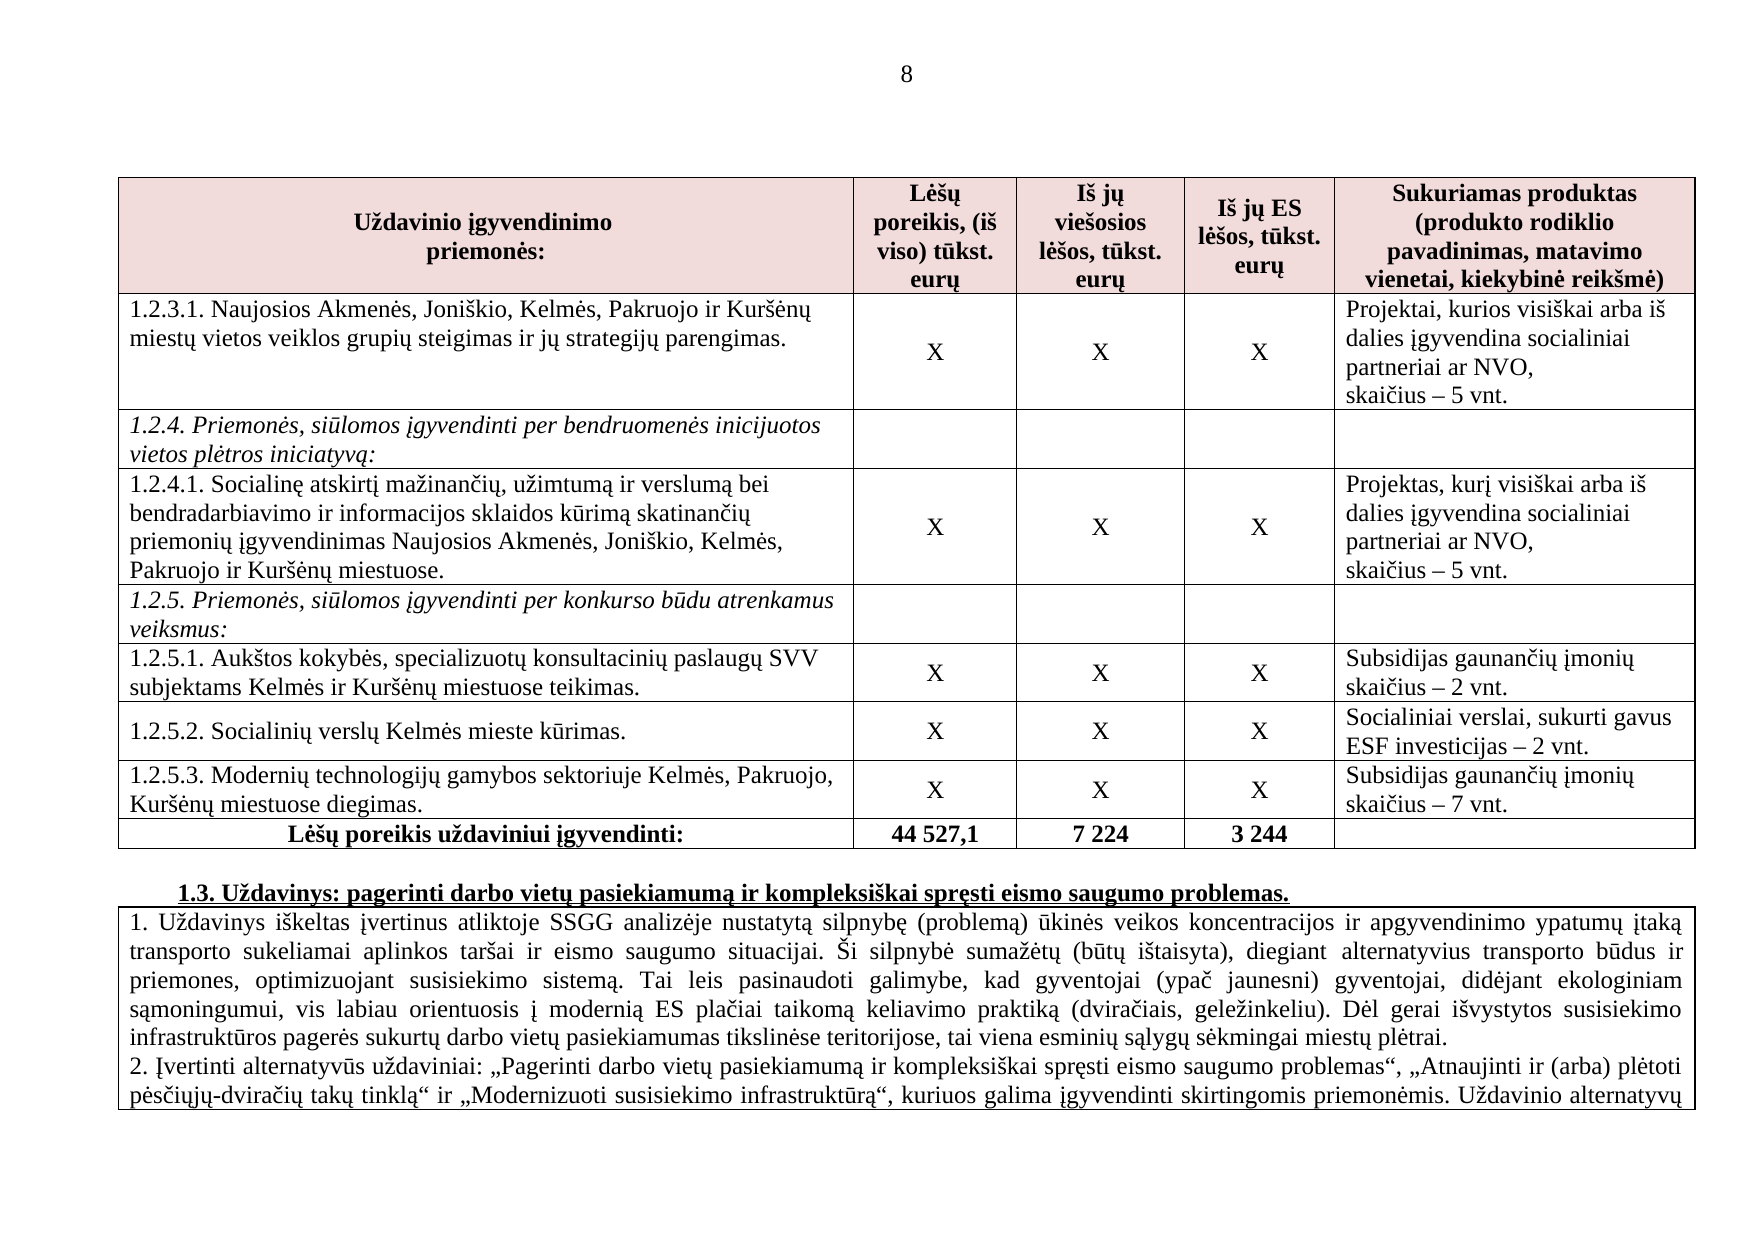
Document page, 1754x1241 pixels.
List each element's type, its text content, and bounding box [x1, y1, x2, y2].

table_cell [1185, 585, 1334, 642]
table_cell X [1185, 469, 1334, 584]
table_cell 44 527,1 [854, 819, 1016, 848]
table_cell [1335, 410, 1694, 468]
table_cell X [1185, 644, 1334, 701]
table_cell Projektai, kurios visiškai arba iš dalies įgyvendina socialiniai partneriai ar NVO, skaičius – 5 vnt. [1335, 294, 1694, 409]
table_cell 1.2.5.1. Aukštos kokybės, specializuotų konsultacinių paslaugų SVV subjektams Kelmės ir Kuršėnų miestuose teikimas. [119, 644, 853, 701]
table_cell Subsidijas gaunančių įmonių skaičius – 7 vnt. [1335, 761, 1694, 818]
table_header Uždavinio įgyvendinimo priemonės: [119, 178, 853, 293]
table_cell [1017, 410, 1184, 468]
table_cell X [854, 469, 1016, 584]
table_cell X [1017, 294, 1184, 409]
table_header Sukuriamas produktas (produkto rodiklio pavadinimas, matavimo vienetai, kiekybinė reikšmė) [1335, 178, 1694, 293]
table_cell X [1017, 702, 1184, 759]
table_cell X [1017, 761, 1184, 818]
table_cell 1.2.5. Priemonės, siūlomos įgyvendinti per konkurso būdu atrenkamus veiksmus: [119, 585, 853, 642]
table_cell [854, 585, 1016, 642]
table_cell X [854, 702, 1016, 759]
table_cell [1017, 585, 1184, 642]
table_cell [1335, 585, 1694, 642]
table_header Iš jų viešosios lėšos, tūkst. eurų [1017, 178, 1184, 293]
table_cell X [1185, 294, 1334, 409]
text 1.3. Uždavinys: pagerinti darbo vietų pasiekiamumą ir kompleksiškai spręsti eismo saugumo problemas. [118, 878, 1695, 906]
table_cell Lėšų poreikis uždaviniui įgyvendinti: [119, 819, 853, 848]
table_cell Socialiniai verslai, sukurti gavus ESF investicijas – 2 vnt. [1335, 702, 1694, 759]
table_cell X [854, 644, 1016, 701]
table_cell X [854, 761, 1016, 818]
table_header Iš jų ES lėšos, tūkst. eurų [1185, 178, 1334, 293]
table_cell [854, 410, 1016, 468]
table_cell [1185, 410, 1334, 468]
table_cell [1335, 819, 1694, 848]
table_header 1. Uždavinys iškeltas įvertinus atliktoje SSGG analizėje nustatytą silpnybę (problemą) ūkinės veikos koncentracijos ir apgyvendinimo ypatumų įtaką transporto sukeliamai aplinkos taršai ir eismo saugumo situacijai. Ši silpnybė sumažėtų (būtų ištaisyta), diegiant alternatyvius transporto būdus ir priemones, optimizuojant susisiekimo sistemą. Tai leis pasinaudoti galimybe, kad gyventojai (ypač jaunesni) gyventojai, didėjant ekologiniam sąmoningumui, vis labiau orientuosis į modernią ES plačiai taikomą keliavimo praktiką (dviračiais, geležinkeliu). Dėl gerai išvystytos susisiekimo infrastruktūros pagerės sukurtų darbo vietų pasiekiamumas tikslinėse teritorijose, tai viena esminių sąlygų sėkmingai miestų plėtrai. 2. Įvertinti alternatyvūs uždaviniai: „Pagerinti darbo vietų pasiekiamumą ir kompleksiškai spręsti eismo saugumo problemas“, „Atnaujinti ir (arba) plėtoti pėsčiųjų-dviračių takų tinklą“ ir „Modernizuoti susisiekimo infrastruktūrą“, kuriuos galima įgyvendinti skirtingomis priemonėmis. Uždavinio alternatyvų [119, 908, 1694, 1109]
table_cell X [1017, 469, 1184, 584]
table_cell 1.2.3.1. Naujosios Akmenės, Joniškio, Kelmės, Pakruojo ir Kuršėnų miestų vietos veiklos grupių steigimas ir jų strategijų parengimas. [119, 294, 853, 409]
table_cell 7 224 [1017, 819, 1184, 848]
table_cell 3 244 [1185, 819, 1334, 848]
table_cell X [854, 294, 1016, 409]
table_cell X [1185, 761, 1334, 818]
table_cell Subsidijas gaunančių įmonių skaičius – 2 vnt. [1335, 644, 1694, 701]
table_header Lėšų poreikis, (iš viso) tūkst. eurų [854, 178, 1016, 293]
table_cell X [1017, 644, 1184, 701]
table_cell 1.2.4.1. Socialinę atskirtį mažinančių, užimtumą ir verslumą bei bendradarbiavimo ir informacijos sklaidos kūrimą skatinančių priemonių įgyvendinimas Naujosios Akmenės, Joniškio, Kelmės, Pakruojo ir Kuršėnų miestuose. [119, 469, 853, 584]
table_cell X [1185, 702, 1334, 759]
table_cell 1.2.5.3. Modernių technologijų gamybos sektoriuje Kelmės, Pakruojo, Kuršėnų miestuose diegimas. [119, 761, 853, 818]
table_cell 1.2.4. Priemonės, siūlomos įgyvendinti per bendruomenės inicijuotos vietos plėtros iniciatyvą: [119, 410, 853, 468]
table_cell Projektas, kurį visiškai arba iš dalies įgyvendina socialiniai partneriai ar NVO, skaičius – 5 vnt. [1335, 469, 1694, 584]
table_cell 1.2.5.2. Socialinių verslų Kelmės mieste kūrimas. [119, 702, 853, 759]
